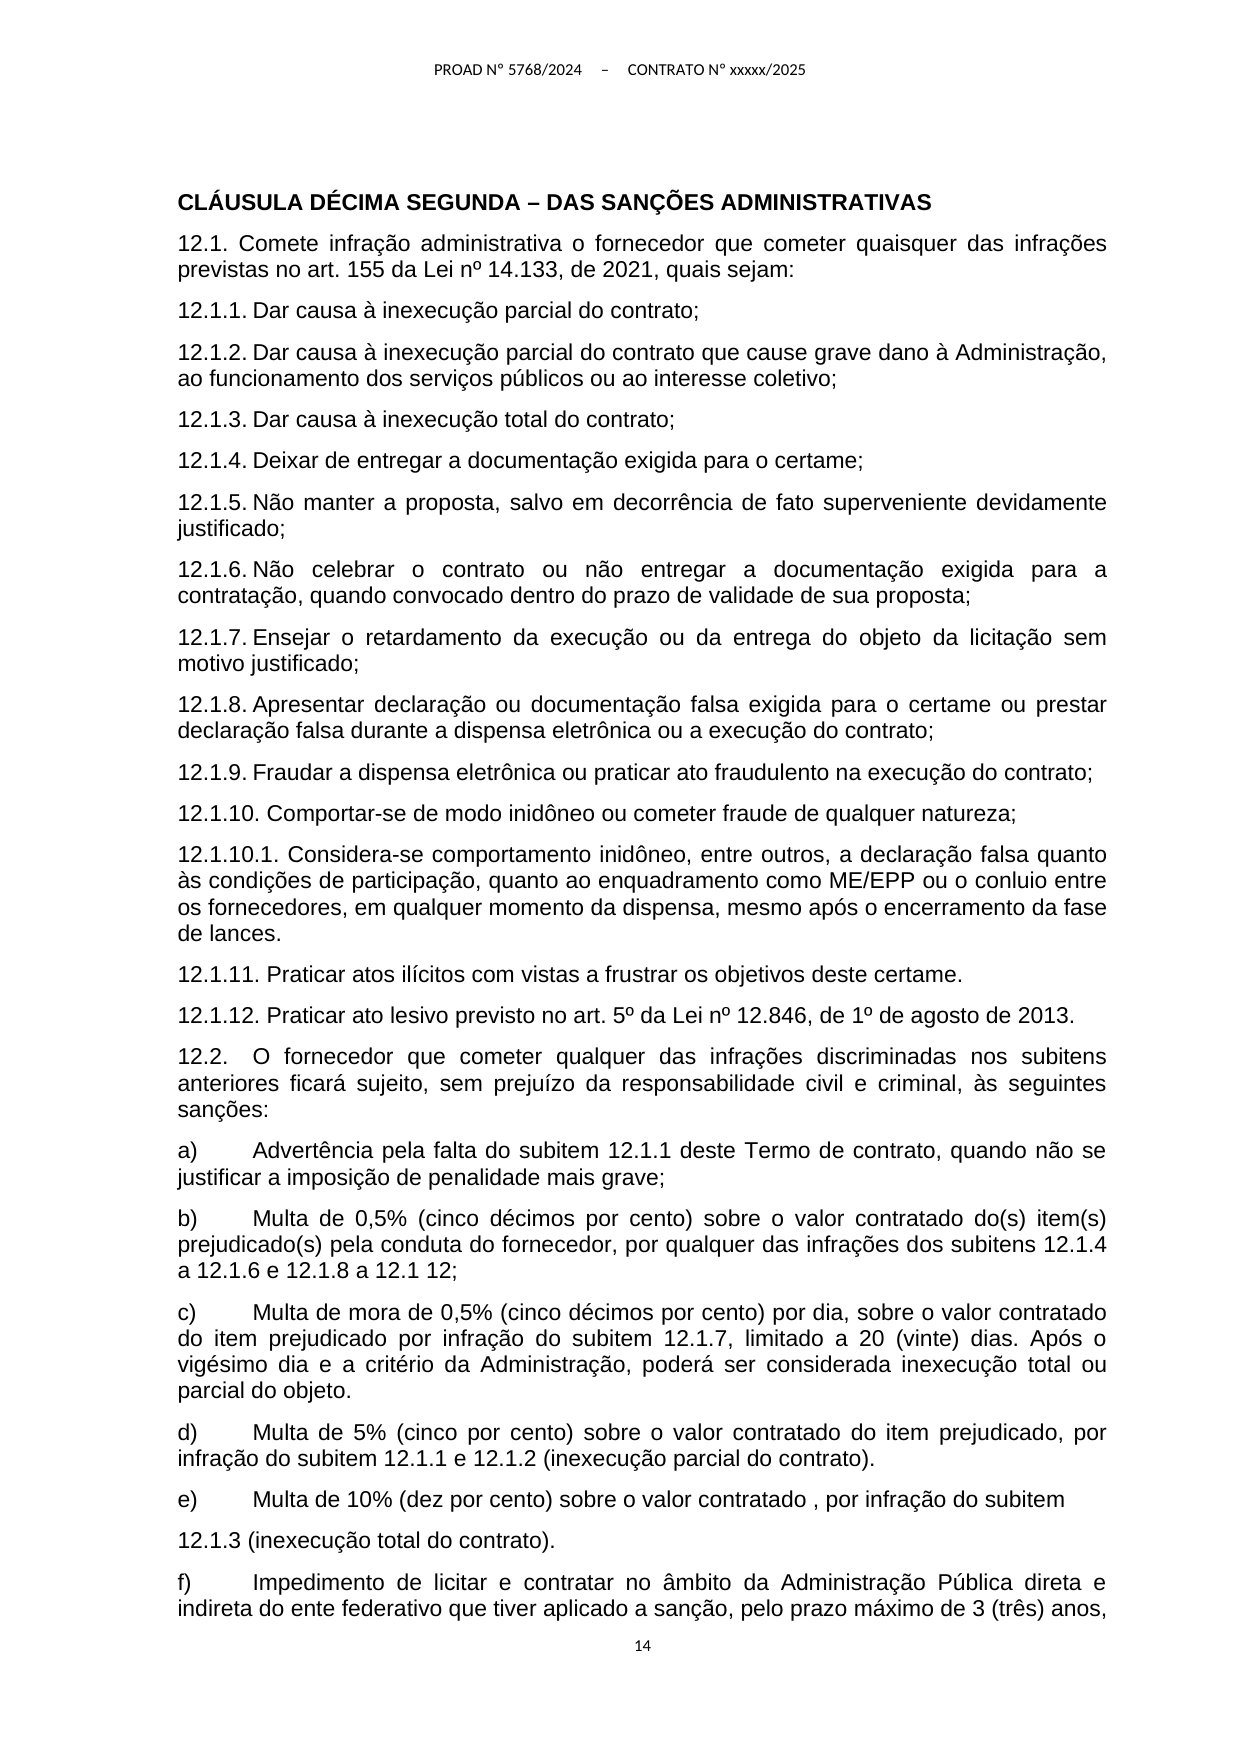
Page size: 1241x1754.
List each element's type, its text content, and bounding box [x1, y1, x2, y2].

text b) Multa de 0,5% (cinco décimos por cento) sobre o valor contratado do(s) item(s) prejudicado(s) pela conduta do fornecedor, por qualquer das infrações dos subitens 12.1.4 a 12.1.6 e 12.1.8 a 12.1 12; [177, 1204, 1107, 1284]
text 12.1.10.1. Considera-se comportamento inidôneo, entre outros, a declaração falsa quanto às condições de participação, quanto ao enquadramento como ME/EPP ou o conluio entre os fornecedores, em qualquer momento da dispensa, mesmo após o encerramento da fase de lances. [177, 841, 1107, 946]
text d) Multa de 5% (cinco por cento) sobre o valor contratado do item prejudicado, por infração do subitem 12.1.1 e 12.1.2 (inexecução parcial do contrato). [177, 1419, 1107, 1471]
text f) Impedimento de licitar e contratar no âmbito da Administração Pública direta e indireta do ente federativo que tiver aplicado a sanção, pelo prazo máximo de 3 (três) anos, [177, 1568, 1107, 1621]
text a) Advertência pela falta do subitem 12.1.1 deste Termo de contrato, quando não se justificar a imposição de penalidade mais grave; [177, 1137, 1107, 1190]
text 12.1.9. Fraudar a dispensa eletrônica ou praticar ato fraudulento na execução do contrato; [177, 758, 1107, 785]
text 12.2. O fornecedor que cometer qualquer das infrações discriminadas nos subitens anteriores ficará sujeito, sem prejuízo da responsabilidade civil e criminal, às seguintes sanções: [177, 1043, 1107, 1122]
text 12.1.12. Praticar ato lesivo previsto no art. 5º da Lei nº 12.846, de 1º de agosto de 2013. [177, 1002, 1107, 1028]
text CLÁUSULA DÉCIMA SEGUNDA – DAS SANÇÕES ADMINISTRATIVAS [177, 189, 1107, 215]
text e) Multa de 10% (dez por cento) sobre o valor contratado , por infração do subitem [177, 1486, 1107, 1512]
text 12.1.6. Não celebrar o contrato ou não entregar a documentação exigida para a contratação, quando convocado dentro do prazo de validade de sua proposta; [177, 556, 1107, 609]
text 12.1.4. Deixar de entregar a documentação exigida para o certame; [177, 447, 1107, 474]
text 12.1.7. Ensejar o retardamento da execução ou da entrega do objeto da licitação sem motivo justificado; [177, 623, 1107, 676]
text 12.1.8. Apresentar declaração ou documentação falsa exigida para o certame ou prestar declaração falsa durante a dispensa eletrônica ou a execução do contrato; [177, 691, 1107, 744]
text 12.1.5. Não manter a proposta, salvo em decorrência de fato superveniente devidamente justificado; [177, 488, 1107, 541]
text c) Multa de mora de 0,5% (cinco décimos por cento) por dia, sobre o valor contratado do item prejudicado por infração do subitem 12.1.7, limitado a 20 (vinte) dias. Após o vigésimo dia e a critério da Administração, poderá ser considerada inexecução total ou parcial do objeto. [177, 1298, 1107, 1404]
text 12.1. Comete infração administrativa o fornecedor que cometer quaisquer das infrações previstas no art. 155 da Lei nº 14.133, de 2021, quais sejam: [177, 230, 1107, 283]
text 12.1.2. Dar causa à inexecução parcial do contrato que cause grave dano à Administração, ao funcionamento dos serviços públicos ou ao interesse coletivo; [177, 339, 1107, 391]
text 12.1.3 (inexecução total do contrato). [177, 1527, 1107, 1554]
text 12.1.11. Praticar atos ilícitos com vistas a frustrar os objetivos deste certame. [177, 961, 1107, 987]
text 12.1.1. Dar causa à inexecução parcial do contrato; [177, 297, 1107, 324]
text 12.1.10. Comportar-se de modo inidôneo ou cometer fraude de qualquer natureza; [177, 799, 1107, 826]
text 12.1.3. Dar causa à inexecução total do contrato; [177, 406, 1107, 432]
